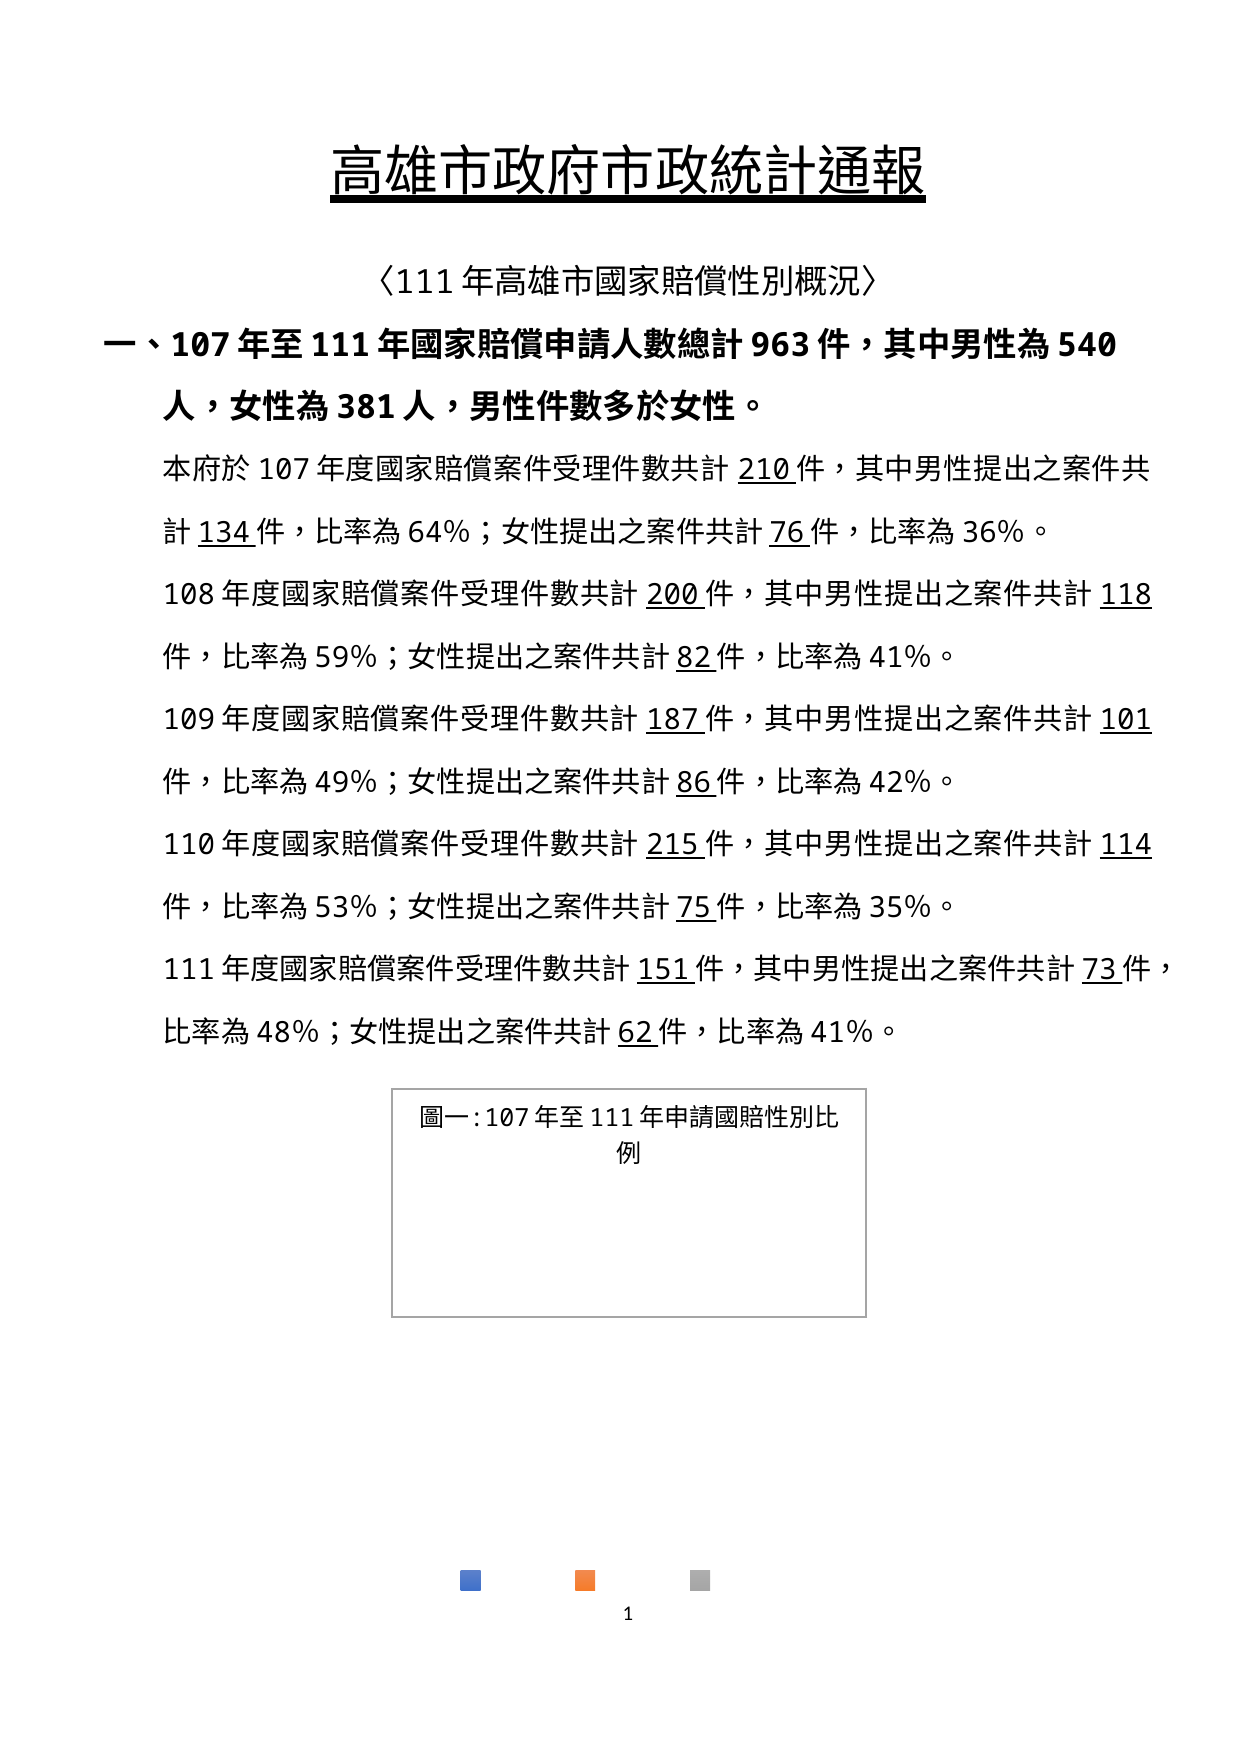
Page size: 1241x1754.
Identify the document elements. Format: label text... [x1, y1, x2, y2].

text 高雄市政府市政統計通報 [103, 94, 1152, 219]
text 一、107年至111年國家賠償申請人數總計963件，其中男性為540人，女性為381人，男性件數多於女性。 [103, 300, 1152, 425]
text 圖一:107年至111年申請國賠性別比例 [408, 1097, 850, 1169]
text 109年度國家賠償案件受理件數共計187件，其中男性提出之案件共計101件，比率為49％；女性提出之案件共計86件，比率為42％。 [162, 675, 1152, 800]
text 110年度國家賠償案件受理件數共計215件，其中男性提出之案件共計114件，比率為53％；女性提出之案件共計75件，比率為35％。 [162, 800, 1152, 925]
text 本府於107年度國家賠償案件受理件數共計210件，其中男性提出之案件共計134件，比率為64％；女性提出之案件共計76件，比率為36％。 [162, 425, 1152, 550]
text 108年度國家賠償案件受理件數共計200件，其中男性提出之案件共計118件，比率為59％；女性提出之案件共計82件，比率為41％。 [162, 550, 1152, 675]
text 111年度國家賠償案件受理件數共計151件，其中男性提出之案件共計73件，比率為48％；女性提出之案件共計62件，比率為41％。 [162, 925, 1152, 1050]
text 〈111年高雄市國家賠償性別概況〉 [103, 238, 1152, 300]
